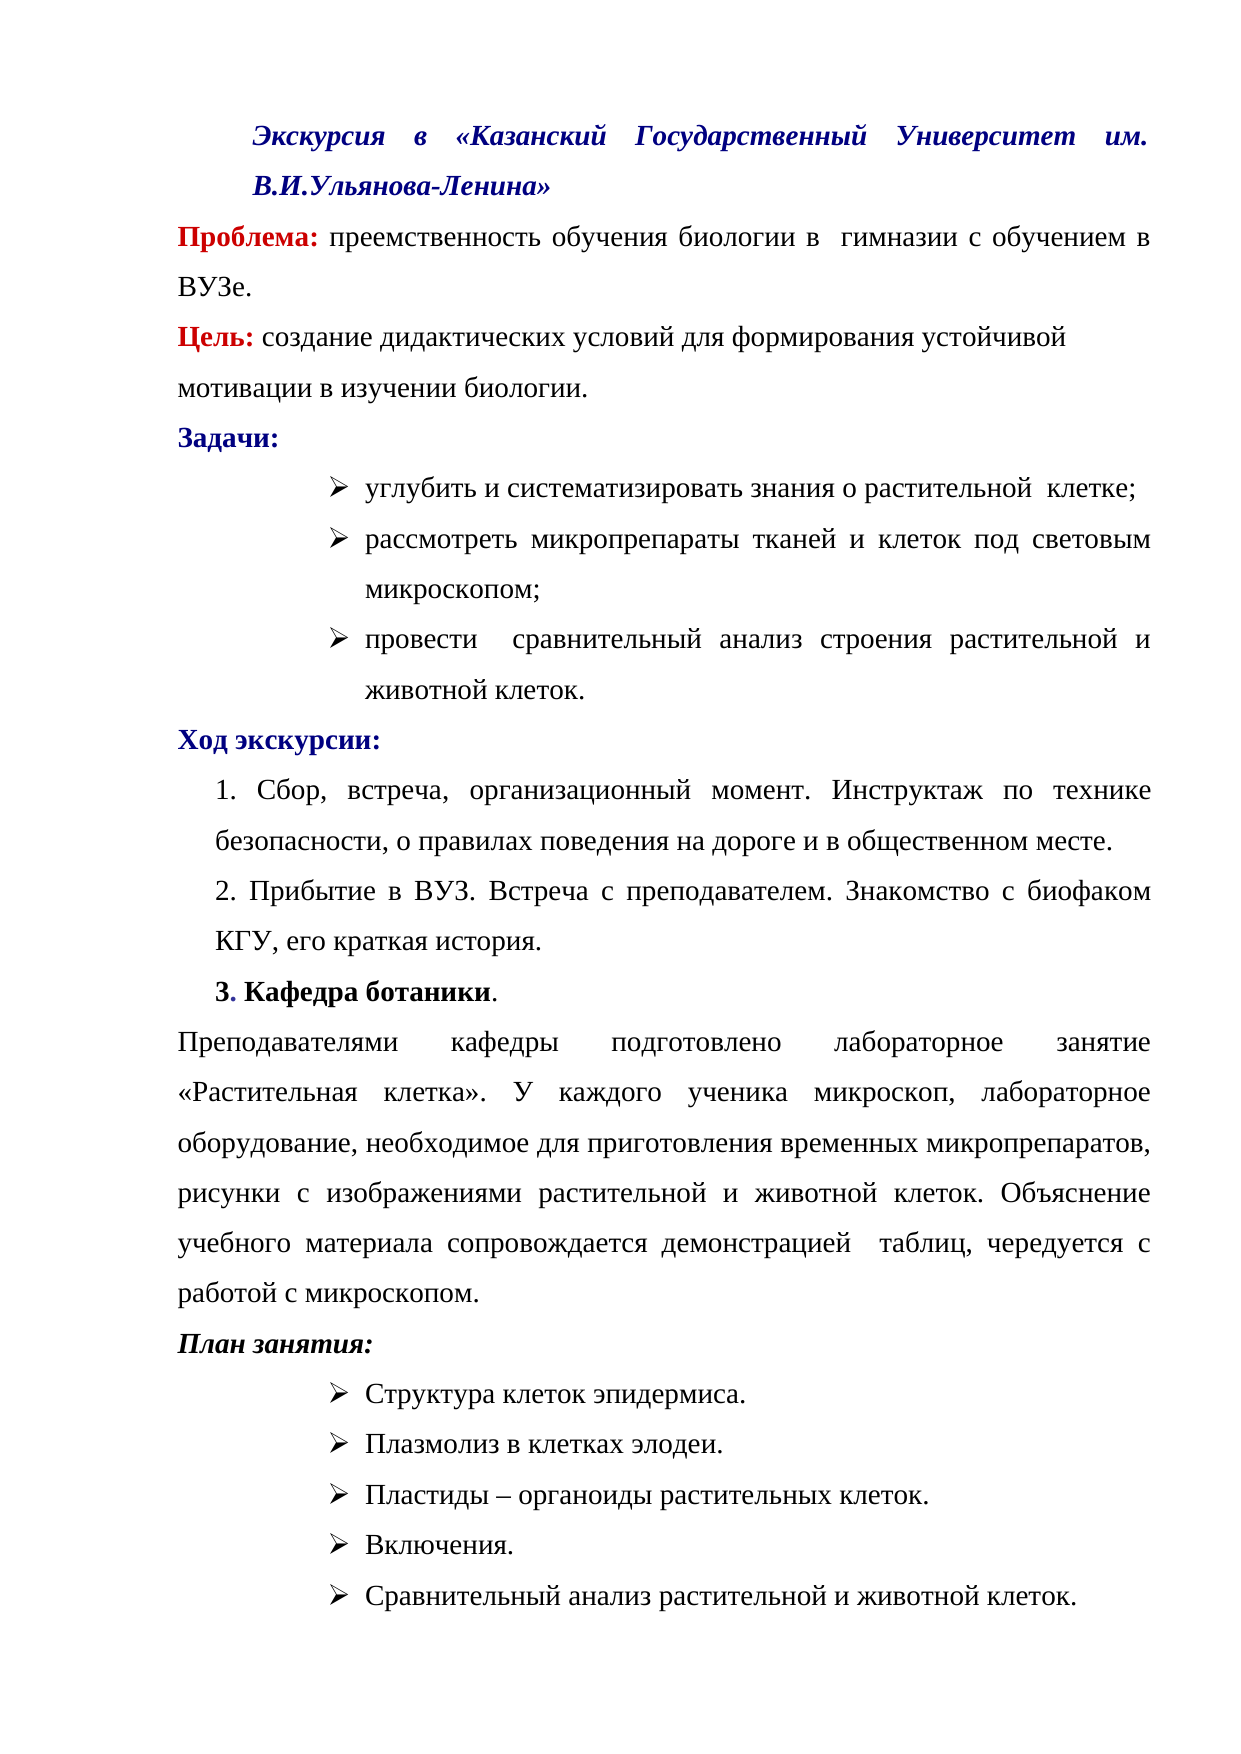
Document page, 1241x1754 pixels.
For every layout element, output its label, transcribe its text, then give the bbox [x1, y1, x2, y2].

text Задачи: [177, 420, 1152, 453]
list провести сравнительный анализ строения растительной и животной клеток. [327, 621, 1152, 705]
text Преподавателями кафедры подготовлено лабораторное занятие «Растительная клетка». У каждого ученика микроскоп, лабораторное оборудование, необходимое для приготовления временных микропрепаратов, рисунки с изображениями растительной и животной клеток. Объяснение учебного материала сопровождается демонстрацией таблиц, чередуется с работой с микроскопом. [177, 1024, 1152, 1309]
text План занятия: [177, 1326, 1152, 1359]
list Пластиды – органоиды растительных клеток. [327, 1477, 1152, 1511]
text Экскурсия в «Казанский Государственный Университет им. В.И.Ульянова-Ленина» [252, 118, 1152, 202]
list углубить и систематизировать знания о растительной клетке; [327, 470, 1152, 504]
text Ход экскурсии: [177, 722, 1152, 756]
text Проблема: преемственность обучения биологии в гимназии с обучением в ВУЗе. [177, 219, 1152, 303]
list 2. Прибытие в ВУЗ. Встреча с преподавателем. Знакомство с биофаком КГУ, его краткая история. [177, 873, 1152, 957]
list Сравнительный анализ растительной и животной клеток. [327, 1578, 1152, 1612]
list Плазмолиз в клетках элодеи. [327, 1427, 1152, 1460]
list 3. Кафедра ботаники. [177, 974, 1152, 1007]
text мотивации в изучении биологии. [177, 370, 1152, 403]
text Цель: создание дидактических условий для формирования устойчивой [177, 319, 1152, 353]
list 1. Сбор, встреча, организационный момент. Инструктаж по технике безопасности, о правилах поведения на дороге и в общественном месте. [177, 772, 1152, 856]
list Включения. [327, 1527, 1152, 1561]
list рассмотреть микропрепараты тканей и клеток под световым микроскопом; [327, 521, 1152, 605]
list Структура клеток эпидермиса. [327, 1376, 1152, 1410]
